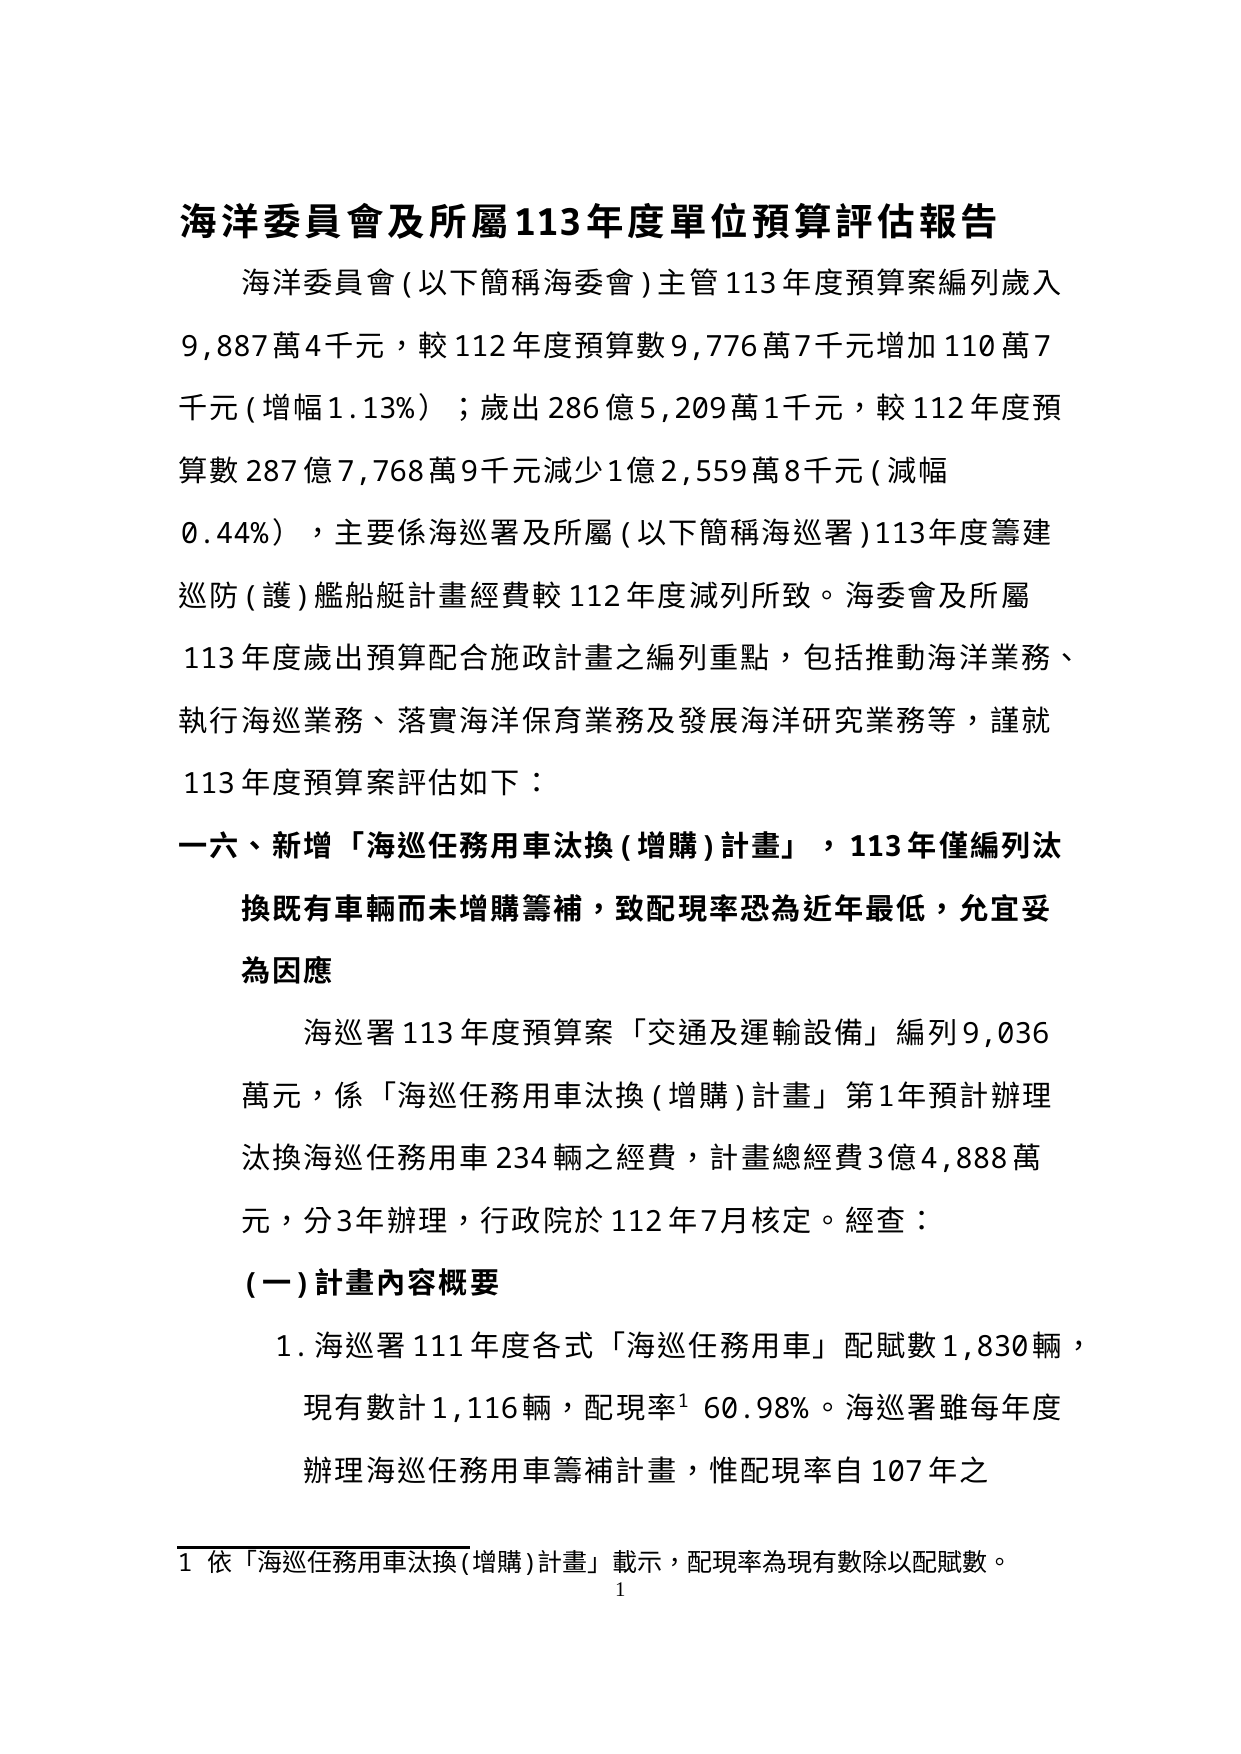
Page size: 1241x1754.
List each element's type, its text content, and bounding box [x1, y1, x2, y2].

text 1.海巡署111年度各式「海巡任務用車」配賦數1,830輛，現有數計1,116輛，配現率60.98%。海巡署雖每年度辦理海巡任務用車籌補計畫，惟配現率自107年之76.27%減為111年之60.98%，呈逐年下降(詳表1)。 [266, 1302, 1063, 1490]
text (一)計畫內容概要 [236, 1240, 1063, 1302]
text 依「海巡任務用車汰換(增購)計畫」載示，配現率為現有數除以配賦數。 [177, 1548, 1063, 1577]
text 海巡署113年度預算案「交通及運輸設備」編列9,036萬元，係「海巡任務用車汰換(增購)計畫」第1年預計辦理汰換海巡任務用車234輛之經費，計畫總經費3億4,888萬元，分3年辦理，行政院於112年7月核定。經查： [236, 990, 1063, 1240]
text 一六、新增「海巡任務用車汰換(增購)計畫」，113年僅編列汰換既有車輛而未增購籌補，致配現率恐為近年最低，允宜妥為因應 [177, 802, 1063, 990]
text 海洋委員會及所屬113年度單位預算評估報告 [177, 177, 1063, 240]
text 海洋委員會(以下簡稱海委會)主管113年度預算案編列歲入9,887萬4千元，較112年度預算數9,776萬7千元增加110萬7千元(增幅1.13%）；歲出286億5,209萬1千元，較112年度預算數287億7,768萬9千元減少1億2,559萬8千元(減幅0.44%），主要係海巡署及所屬(以下簡稱海巡署)113年度籌建巡防(護)艦船艇計畫經費較112年度減列所致。海委會及所屬113年度歲出預算配合施政計畫之編列重點，包括推動海洋業務、執行海巡業務、落實海洋保育業務及發展海洋研究業務等，謹就113年度預算案評估如下： [176, 240, 1063, 802]
